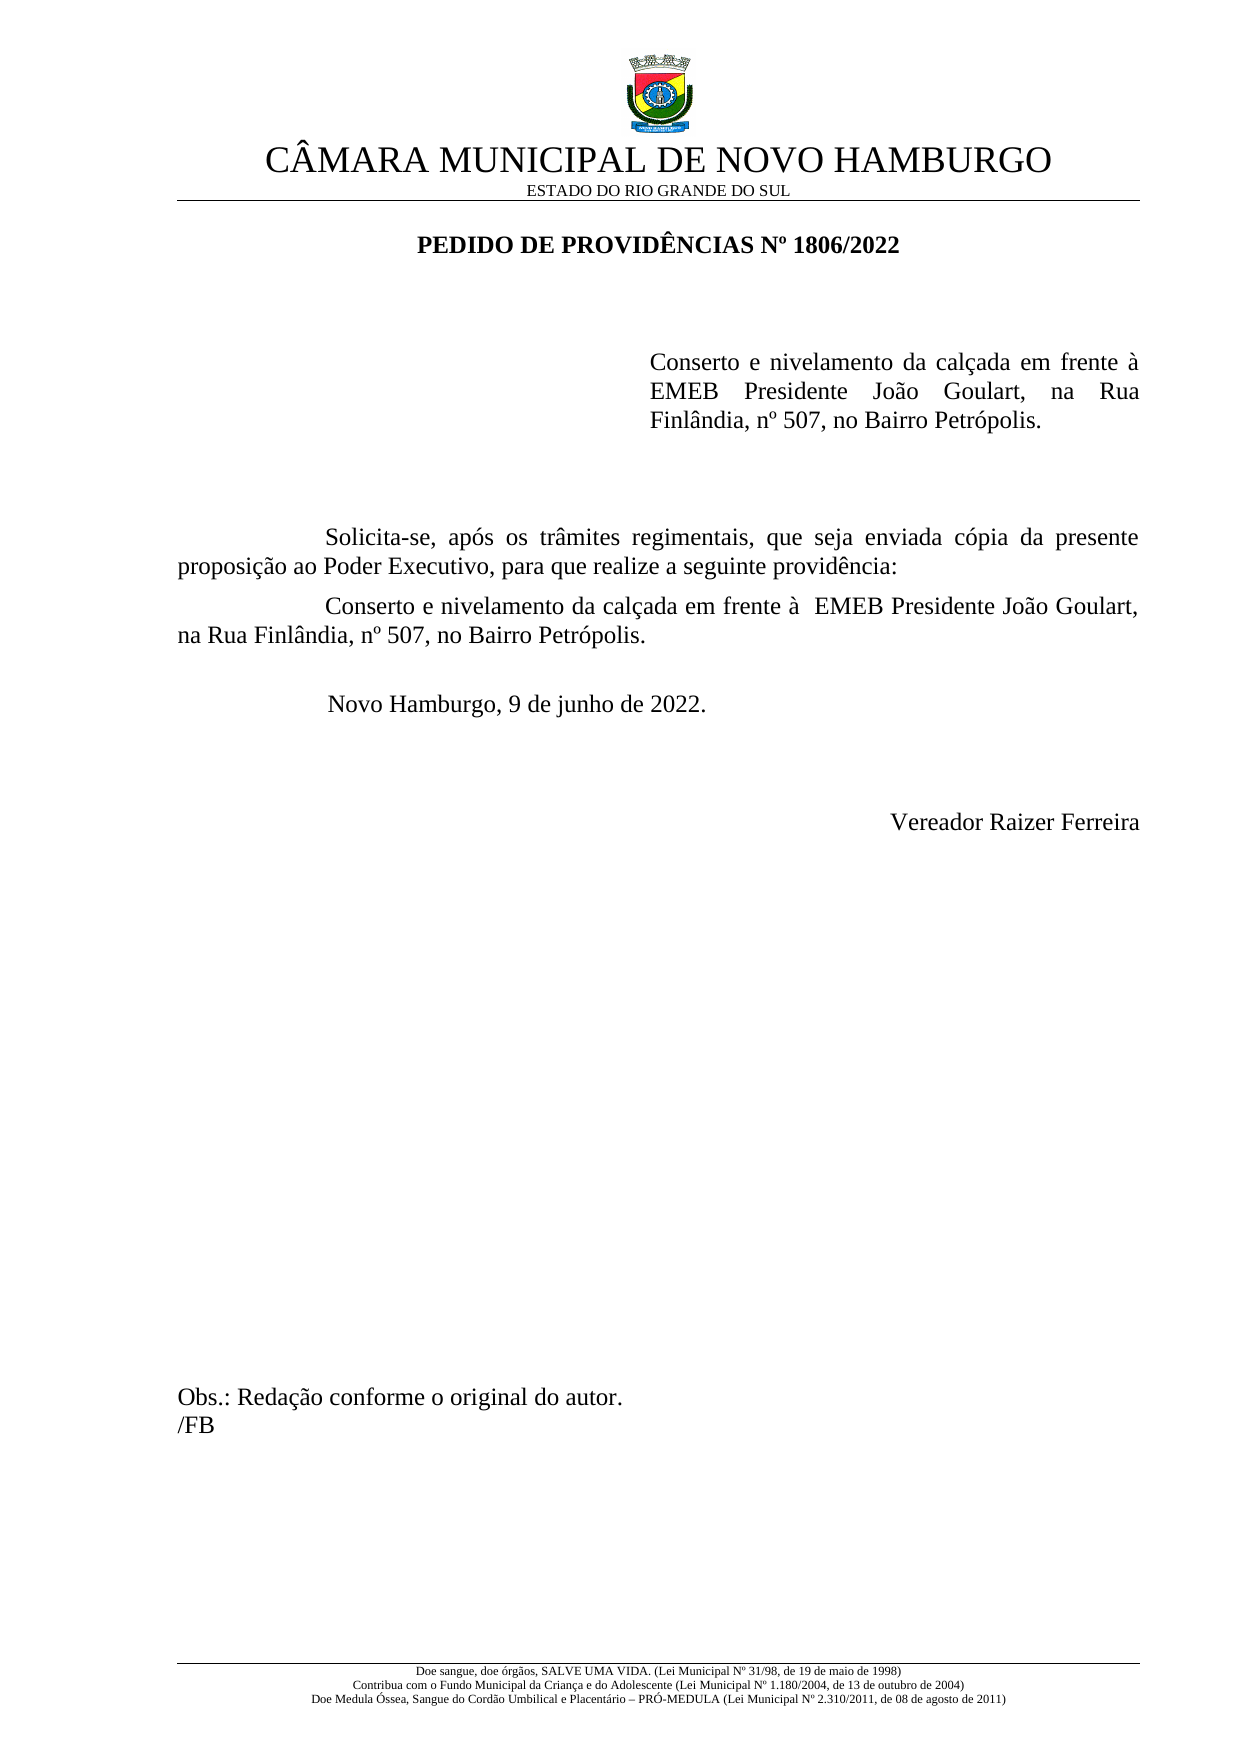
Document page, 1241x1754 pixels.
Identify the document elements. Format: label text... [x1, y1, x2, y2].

text Vereador Raizer Ferreira [649, 807, 1140, 836]
text Conserto e nivelamento da calçada em frente à EMEB Presidente João Goulart, na Rua Finlândia, nº 507, no Bairro Petrópolis. [177, 591, 1140, 649]
text /FB [177, 1411, 1140, 1439]
text Solicita-se, após os trâmites regimentais, que seja enviada cópia da presente proposição ao Poder Executivo, para que realize a seguinte providência: [177, 522, 1140, 580]
text Obs.: Redação conforme o original do autor. [177, 1382, 1140, 1411]
picture [621, 48, 696, 137]
text Novo Hamburgo, 9 de junho de 2022. [177, 689, 1140, 718]
text Conserto e nivelamento da calçada em frente à EMEB Presidente João Goulart, na Rua Finlândia, nº 507, no Bairro Petrópolis. [649, 347, 1140, 434]
text PEDIDO DE PROVIDÊNCIAS Nº 1806/2022 [177, 230, 1140, 259]
